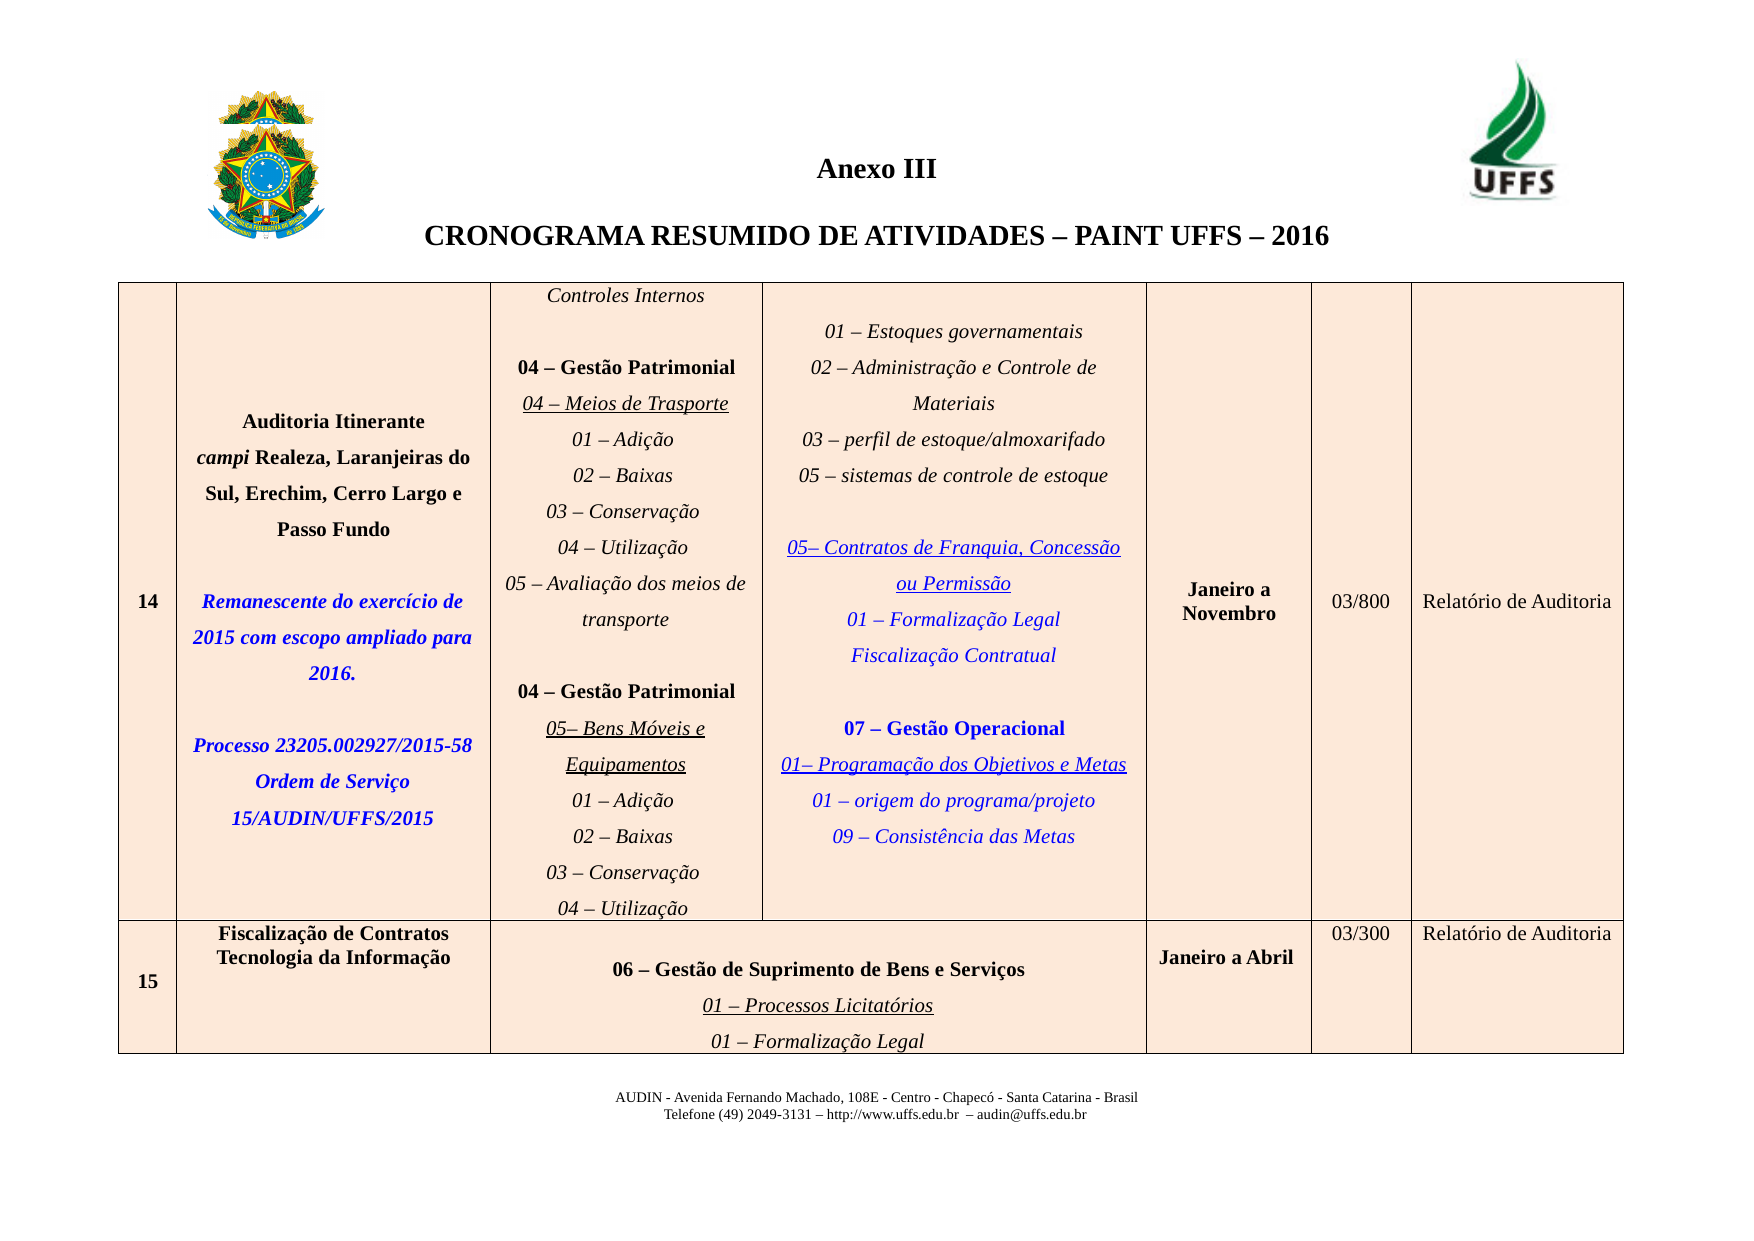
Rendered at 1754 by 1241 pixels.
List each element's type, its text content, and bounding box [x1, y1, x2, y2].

table_cell 14 [119, 283, 176, 919]
table_cell Janeiro a Novembro [1147, 283, 1311, 919]
table_cell Controles Internos 04 – Gestão Patrimonial 04 – Meios de Trasporte 01 – Adição 02 – Baixas 03 – Conservação 04 – Utilização 05 – Avaliação dos meios de transporte 04 – Gestão Patrimonial 05– Bens Móveis e Equipamentos 01 – Adição 02 – Baixas 03 – Conservação 04 – Utilização [491, 283, 762, 919]
table_cell 03/800 [1312, 283, 1411, 919]
table_cell Janeiro a Abril [1147, 921, 1311, 1053]
table_cell Relatório de Auditoria [1412, 283, 1623, 919]
table_cell 06 – Gestão de Suprimento de Bens e Serviços 01 – Processos Licitatórios 01 – Formalização Legal [491, 921, 1146, 1053]
picture [1448, 58, 1580, 206]
table_cell Relatório de Auditoria [1412, 921, 1623, 1053]
table_cell 03/300 [1312, 921, 1411, 1053]
table_cell 15 [119, 921, 176, 1053]
table_cell Auditoria Itinerante campi Realeza, Laranjeiras do Sul, Erechim, Cerro Largo e Passo Fundo Remanescente do exercício de 2015 com escopo ampliado para 2016. Processo 23205.002927/2015-58 Ordem de Serviço 15/AUDIN/UFFS/2015 [177, 283, 490, 919]
table_cell Fiscalização de Contratos Tecnologia da Informação [177, 921, 490, 1053]
table_cell 01 – Estoques governamentais 02 – Administração e Controle de Materiais 03 – perfil de estoque/almoxarifado 05 – sistemas de controle de estoque 05– Contratos de Franquia, Concessão ou Permissão 01 – Formalização Legal Fiscalização Contratual 07 – Gestão Operacional 01– Programação dos Objetivos e Metas 01 – origem do programa/projeto 09 – Consistência das Metas [763, 283, 1146, 919]
picture [207, 91, 325, 239]
